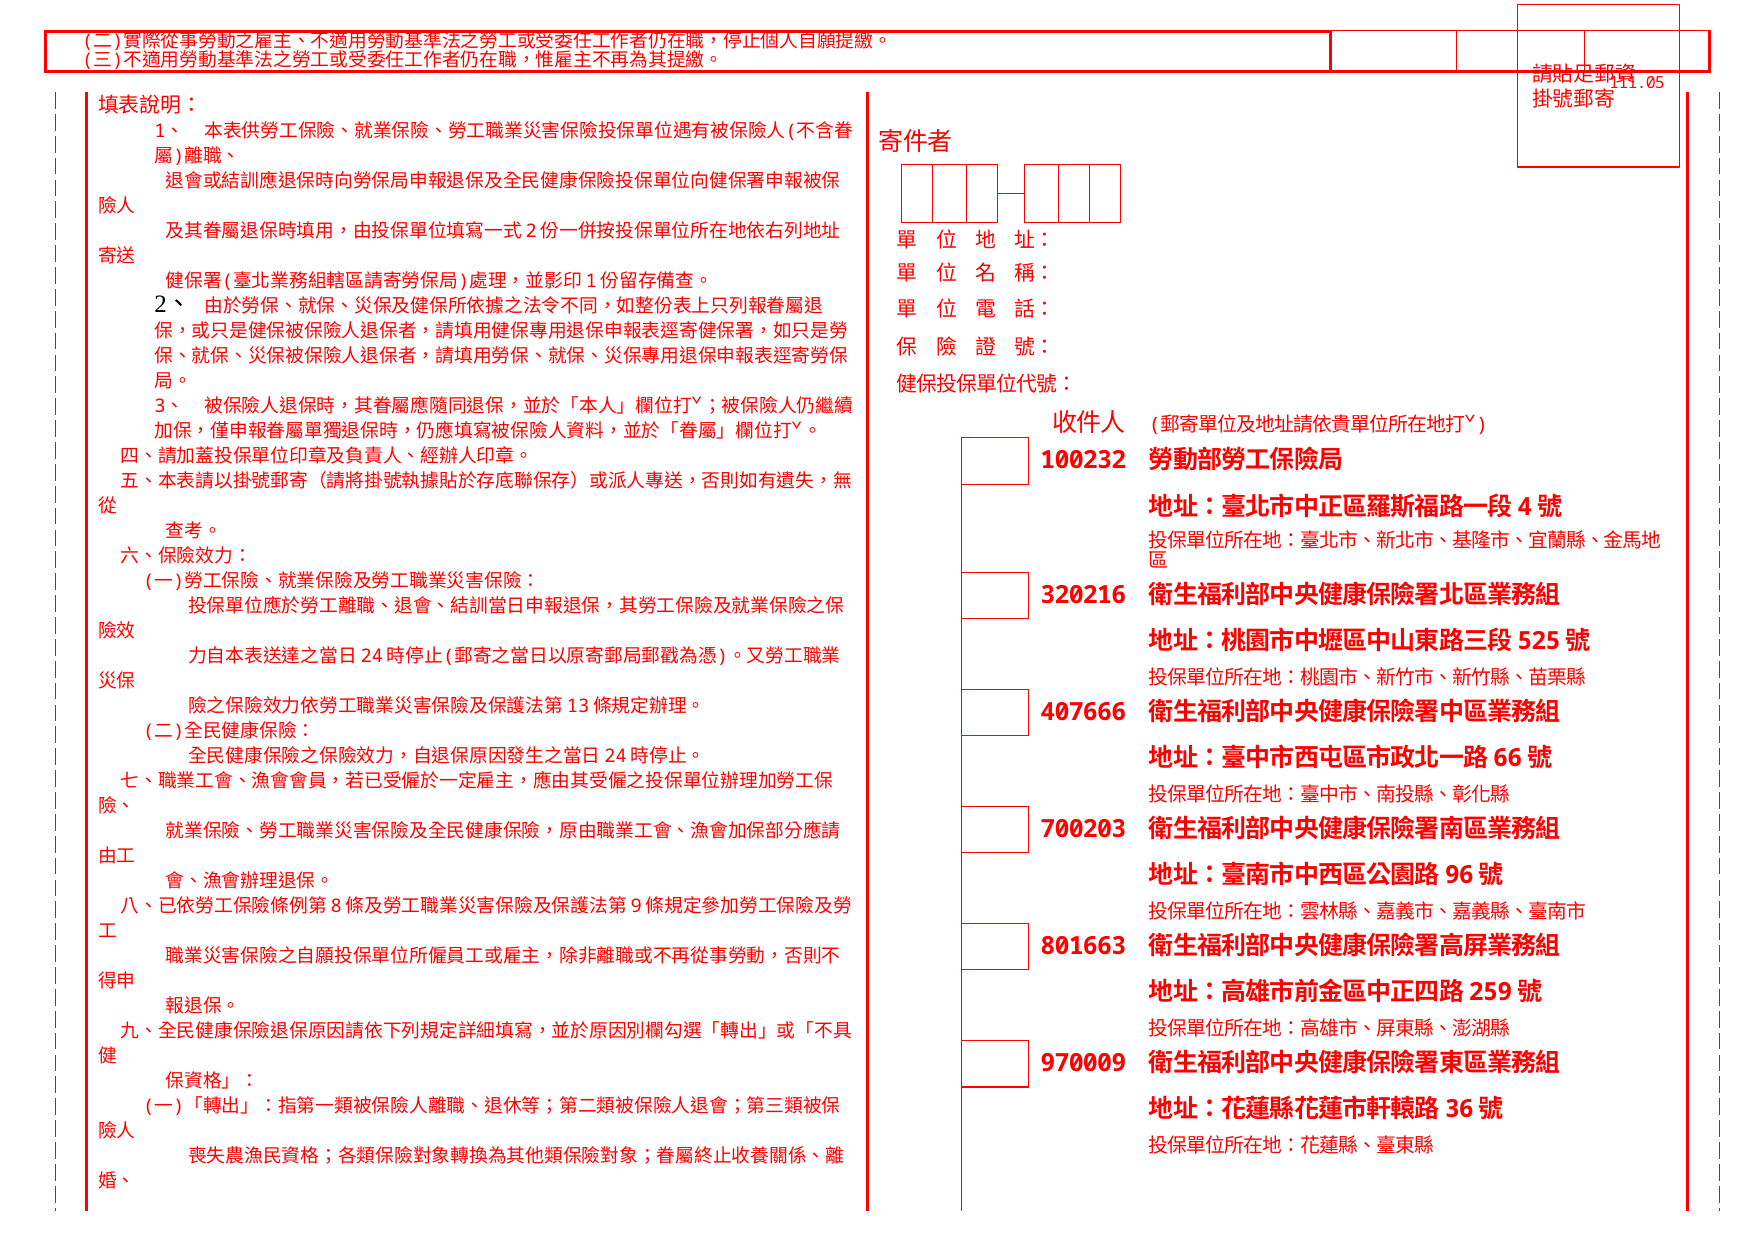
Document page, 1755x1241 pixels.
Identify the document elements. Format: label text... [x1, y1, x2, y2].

table_cell 地址：高雄市前金區中正四路259號 [1138, 969, 1686, 1015]
table_cell [1025, 165, 1058, 222]
table_cell [1680, 31, 1708, 70]
table_cell [1029, 898, 1137, 923]
table_cell [962, 1158, 1029, 1211]
table_cell [1138, 1158, 1686, 1211]
table_cell [962, 1015, 1029, 1040]
table_cell [869, 193, 901, 222]
table_cell [962, 1041, 1028, 1086]
table_cell [1029, 618, 1137, 664]
table_cell (二)實際從事勞動之雇主、不適用勞動基準法之勞工或受委任工作者仍在職，停止個人自願提繳。 (三)不適用勞動基準法之勞工或受委任工作者仍在職，惟雇主不再為其提繳。 [47, 33, 1329, 70]
table_cell [1090, 290, 1686, 328]
table_cell [962, 807, 1028, 852]
table_header [869, 92, 1517, 120]
table_cell 單 位 電 話： [869, 290, 1089, 328]
table_cell [962, 736, 1029, 781]
table_cell [1029, 1015, 1137, 1040]
table_cell [1029, 664, 1137, 689]
table_cell 801663 [1029, 923, 1137, 969]
table_header 填表說明： 本表供勞工保險、就業保險、勞工職業災害保險投保單位遇有被保險人(不含眷屬)離職、 退會或結訓應退保時向勞保局申報退保及全民健康保險投保單位向健保署申報被保險人 及其眷屬退保時填用，由投保單位填寫一式2份一併按投保單位所在地依右列地址寄送 健保署(臺北業務組轄區請寄勞保局)處理，並影印1份留存備查。 由於勞保、就保、災保及健保所依據之法令不同，如整份表上只列報眷屬退保，或只是健保被保險人退保者，請填用健保專用退保申報表逕寄健保署，如只是勞保、就保、災保被保險人退保者，請填用勞保、就保、災保專用退保申報表逕寄勞保局。 被保險人退保時，其眷屬應隨同退保，並於「本人」欄位打ˇ；被保險人仍繼續加保，僅申報眷屬單獨退保時，仍應填寫被保險人資料，並於「眷屬」欄位打ˇ。 四、請加蓋投保單位印章及負責人、經辦人印章。 五、本表請以掛號郵寄（請將掛號執據貼於存底聯保存）或派人專送，否則如有遺失，無從 查考。 六、保險效力： (一)勞工保險、就業保險及勞工職業災害保險： 投保單位應於勞工離職、退會、結訓當日申報退保，其勞工保險及就業保險之保險效 力自本表送達之當日24時停止(郵寄之當日以原寄郵局郵戳為憑)。又勞工職業災保 險之保險效力依勞工職業災害保險及保護法第13條規定辦理。 (二)全民健康保險： 全民健康保險之保險效力，自退保原因發生之當日24時停止。 七、職業工會、漁會會員，若已受僱於一定雇主，應由其受僱之投保單位辦理加勞工保險、 就業保險、勞工職業災害保險及全民健康保險，原由職業工會、漁會加保部分應請由工 會、漁會辦理退保。 八、已依勞工保險條例第8條及勞工職業災害保險及保護法第9條規定參加勞工保險及勞工 職業災害保險之自願投保單位所僱員工或雇主，除非離職或不再從事勞動，否則不得申 報退保。 九、全民健康保險退保原因請依下列規定詳細填寫，並於原因別欄勾選「轉出」或「不具健 保資格」： (一)「轉出」：指第一類被保險人離職、退休等；第二類被保險人退會；第三類被保險人 喪失農漁民資格；各類保險對象轉換為其他類保險對象；眷屬終止收養關係、離婚、 [88, 92, 866, 1211]
table_cell 保 險 證 號： [869, 328, 1089, 365]
table_cell 970009 [1029, 1040, 1137, 1086]
table_header [1689, 92, 1719, 1211]
table_cell [1512, 120, 1686, 290]
table_cell 地址：臺中市西屯區市政北一路66號 [1138, 735, 1686, 781]
table_cell 衛生福利部中央健康保險署南區業務組 [1138, 806, 1686, 852]
table_cell 407666 [1029, 689, 1137, 735]
table_cell [1090, 256, 1512, 290]
table_cell 衛生福利部中央健康保險署北區業務組 [1138, 572, 1686, 618]
table_cell [998, 164, 1024, 192]
table_cell [869, 437, 961, 1211]
text 111.05 [1518, 75, 1666, 92]
table_cell 收件人 [962, 412, 1137, 437]
table_cell [1029, 1133, 1137, 1157]
table_cell [869, 412, 962, 437]
table_cell 100232 [1029, 437, 1137, 484]
table_cell 寄件者 [869, 120, 1512, 163]
table_cell 單 位 名 稱： [869, 256, 1089, 290]
table_cell [1090, 328, 1686, 365]
table_cell [1121, 193, 1512, 222]
table_cell [1029, 1086, 1137, 1132]
table_cell [962, 619, 1029, 664]
table_cell 700203 [1029, 806, 1137, 852]
table_header [1518, 92, 1679, 120]
table_cell [869, 403, 1686, 412]
table_cell (郵寄單位及地址請依貴單位所在地打ˇ) [1138, 412, 1686, 437]
table_cell 衛生福利部中央健康保險署東區業務組 [1138, 1040, 1686, 1086]
table_cell 地址：臺南市中西區公園路96號 [1138, 852, 1686, 898]
table_cell 投保單位所在地：高雄市、屏東縣、澎湖縣 [1138, 1015, 1686, 1040]
table_cell [1457, 31, 1517, 70]
table_cell 投保單位所在地：臺北市、新北市、基隆市、宜蘭縣、金馬地區 [1138, 530, 1686, 572]
table_cell [962, 1133, 1029, 1157]
table_cell [962, 485, 1029, 530]
table_header [1680, 92, 1686, 120]
table_cell [1585, 31, 1679, 70]
table_cell [962, 664, 1029, 689]
table_cell 衛生福利部中央健康保險署中區業務組 [1138, 689, 1686, 735]
table_cell 投保單位所在地：桃園市、新竹市、新竹縣、苗栗縣 [1138, 664, 1686, 689]
table_cell [962, 690, 1028, 735]
table_header [1543, 92, 1547, 104]
table_cell [869, 164, 901, 192]
table_cell [1029, 530, 1137, 572]
text [89, 75, 1517, 92]
table_header [56, 92, 85, 1211]
table_cell [1090, 222, 1512, 256]
table_cell [962, 573, 1028, 618]
table_cell 地址：花蓮縣花蓮市軒轅路36號 [1138, 1086, 1686, 1132]
table_cell [1029, 969, 1137, 1015]
table_cell [1518, 120, 1679, 166]
table_cell [962, 530, 1029, 572]
table_cell 投保單位所在地：臺中市、南投縣、彰化縣 [1138, 781, 1686, 806]
table_cell [1518, 31, 1584, 70]
table_cell [962, 970, 1029, 1015]
table_cell [962, 898, 1029, 923]
table_cell [1090, 165, 1120, 222]
table_cell [933, 165, 966, 222]
table_cell [962, 924, 1028, 969]
table_cell [962, 853, 1029, 898]
table_cell [902, 165, 932, 222]
table_cell 投保單位所在地：花蓮縣、臺東縣 [1138, 1133, 1686, 1157]
table_cell 衛生福利部中央健康保險署高屏業務組 [1138, 923, 1686, 969]
table_cell 投保單位所在地：雲林縣、嘉義市、嘉義縣、臺南市 [1138, 898, 1686, 923]
table_cell [962, 1088, 1029, 1132]
table_cell 單 位 地 址： [869, 222, 1089, 256]
table_cell [1090, 365, 1686, 403]
table_cell 地址：桃園市中壢區中山東路三段525號 [1138, 618, 1686, 664]
table_cell [1029, 735, 1137, 781]
table_cell 320216 [1029, 572, 1137, 618]
table_cell [1029, 484, 1137, 530]
table_cell [1029, 781, 1137, 806]
table_cell 健保投保單位代號： [869, 365, 1089, 403]
table_cell [1029, 1158, 1137, 1211]
table_cell 地址：臺北市中正區羅斯福路一段4號 [1138, 484, 1686, 530]
table_cell [1332, 31, 1456, 70]
table_cell [1029, 852, 1137, 898]
table_cell [998, 194, 1024, 222]
table_cell [967, 165, 997, 222]
table_cell [962, 438, 1028, 484]
table_cell [1121, 164, 1512, 192]
table_cell [1059, 165, 1089, 222]
table_cell 勞動部勞工保險局 [1138, 437, 1686, 484]
table_cell [962, 781, 1029, 806]
